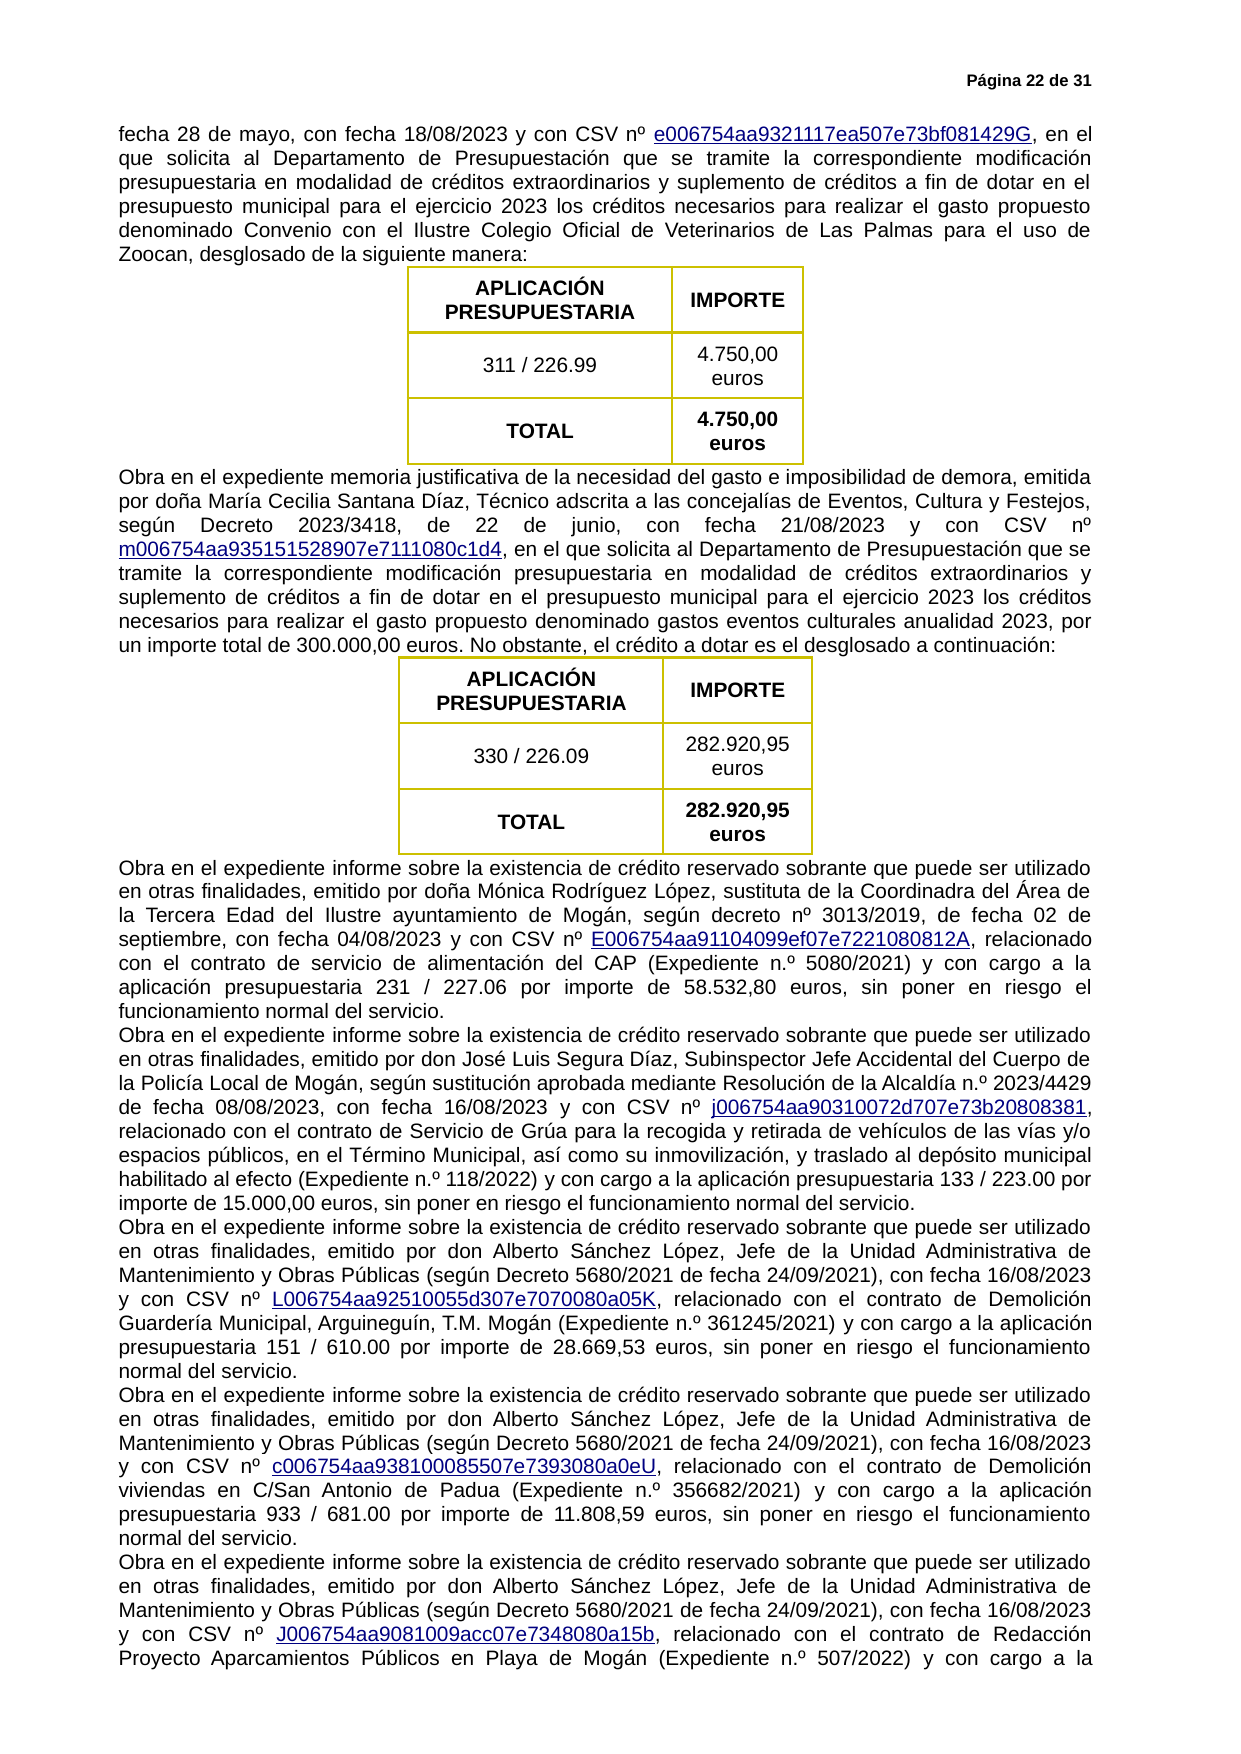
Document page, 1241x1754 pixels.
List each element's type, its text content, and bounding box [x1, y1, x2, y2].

table_cell 282.920,95 euros [664, 790, 811, 853]
text Obra en el expediente informe sobre la existencia de crédito reservado sobrante que puede ser utilizado en otras finalidades, emitido por don José Luis Segura Díaz, Subinspector Jefe Accidental del Cuerpo de la Policía Local de Mogán, según sustitución aprobada mediante Resolución de la Alcaldía n.º 2023/4429 de fecha 08/08/2023, con fecha 16/08/2023 y con CSV nº j006754aa90310072d707e73b20808381, relacionado con el contrato de Servicio de Grúa para la recogida y retirada de vehículos de las vías y/o espacios públicos, en el Término Municipal, así como su inmovilización, y traslado al depósito municipal habilitado al efecto (Expediente n.º 118/2022) y con cargo a la aplicación presupuestaria 133 / 223.00 por importe de 15.000,00 euros, sin poner en riesgo el funcionamiento normal del servicio. [118, 1023, 1092, 1215]
text Obra en el expediente memoria justificativa de la necesidad del gasto e imposibilidad de demora, emitida por doña María Cecilia Santana Díaz, Técnico adscrita a las concejalías de Eventos, Cultura y Festejos, según Decreto 2023/3418, de 22 de junio, con fecha 21/08/2023 y con CSV nº m006754aa935151528907e7111080c1d4, en el que solicita al Departamento de Presupuestación que se tramite la correspondiente modificación presupuestaria en modalidad de créditos extraordinarios y suplemento de créditos a fin de dotar en el presupuesto municipal para el ejercicio 2023 los créditos necesarios para realizar el gasto propuesto denominado gastos eventos culturales anualidad 2023, por un importe total de 300.000,00 euros. No obstante, el crédito a dotar es el desglosado a continuación: [118, 465, 1092, 656]
table_cell 4.750,00 euros [673, 399, 802, 463]
table_cell TOTAL [400, 790, 662, 853]
table_cell 311 / 226.99 [409, 334, 671, 397]
table_header APLICACIÓN PRESUPUESTARIA [409, 268, 671, 331]
text Obra en el expediente informe sobre la existencia de crédito reservado sobrante que puede ser utilizado en otras finalidades, emitido por don Alberto Sánchez López, Jefe de la Unidad Administrativa de Mantenimiento y Obras Públicas (según Decreto 5680/2021 de fecha 24/09/2021), con fecha 16/08/2023 y con CSV nº J006754aa9081009acc07e7348080a15b, relacionado con el contrato de Redacción Proyecto Aparcamientos Públicos en Playa de Mogán (Expediente n.º 507/2022) y con cargo a la [118, 1550, 1092, 1670]
table_header IMPORTE [664, 659, 811, 722]
text Obra en el expediente informe sobre la existencia de crédito reservado sobrante que puede ser utilizado en otras finalidades, emitido por doña Mónica Rodríguez López, sustituta de la Coordinadra del Área de la Tercera Edad del Ilustre ayuntamiento de Mogán, según decreto nº 3013/2019, de fecha 02 de septiembre, con fecha 04/08/2023 y con CSV nº E006754aa91104099ef07e7221080812A, relacionado con el contrato de servicio de alimentación del CAP (Expediente n.º 5080/2021) y con cargo a la aplicación presupuestaria 231 / 227.06 por importe de 58.532,80 euros, sin poner en riesgo el funcionamiento normal del servicio. [118, 855, 1092, 1023]
table_cell 330 / 226.09 [400, 724, 662, 788]
text Obra en el expediente informe sobre la existencia de crédito reservado sobrante que puede ser utilizado en otras finalidades, emitido por don Alberto Sánchez López, Jefe de la Unidad Administrativa de Mantenimiento y Obras Públicas (según Decreto 5680/2021 de fecha 24/09/2021), con fecha 16/08/2023 y con CSV nº L006754aa92510055d307e7070080a05K, relacionado con el contrato de Demolición Guardería Municipal, Arguineguín, T.M. Mogán (Expediente n.º 361245/2021) y con cargo a la aplicación presupuestaria 151 / 610.00 por importe de 28.669,53 euros, sin poner en riesgo el funcionamiento normal del servicio. [118, 1215, 1092, 1382]
table_cell 4.750,00 euros [673, 334, 802, 397]
text Obra en el expediente informe sobre la existencia de crédito reservado sobrante que puede ser utilizado en otras finalidades, emitido por don Alberto Sánchez López, Jefe de la Unidad Administrativa de Mantenimiento y Obras Públicas (según Decreto 5680/2021 de fecha 24/09/2021), con fecha 16/08/2023 y con CSV nº c006754aa938100085507e7393080a0eU, relacionado con el contrato de Demolición viviendas en C/San Antonio de Padua (Expediente n.º 356682/2021) y con cargo a la aplicación presupuestaria 933 / 681.00 por importe de 11.808,59 euros, sin poner en riesgo el funcionamiento normal del servicio. [118, 1382, 1092, 1550]
table_header IMPORTE [673, 268, 802, 331]
table_header APLICACIÓN PRESUPUESTARIA [400, 659, 662, 722]
text fecha 28 de mayo, con fecha 18/08/2023 y con CSV nº e006754aa9321117ea507e73bf081429G, en el que solicita al Departamento de Presupuestación que se tramite la correspondiente modificación presupuestaria en modalidad de créditos extraordinarios y suplemento de créditos a fin de dotar en el presupuesto municipal para el ejercicio 2023 los créditos necesarios para realizar el gasto propuesto denominado Convenio con el Ilustre Colegio Oficial de Veterinarios de Las Palmas para el uso de Zoocan, desglosado de la siguiente manera: [118, 122, 1092, 266]
table_cell TOTAL [409, 399, 671, 463]
table_cell 282.920,95 euros [664, 724, 811, 788]
